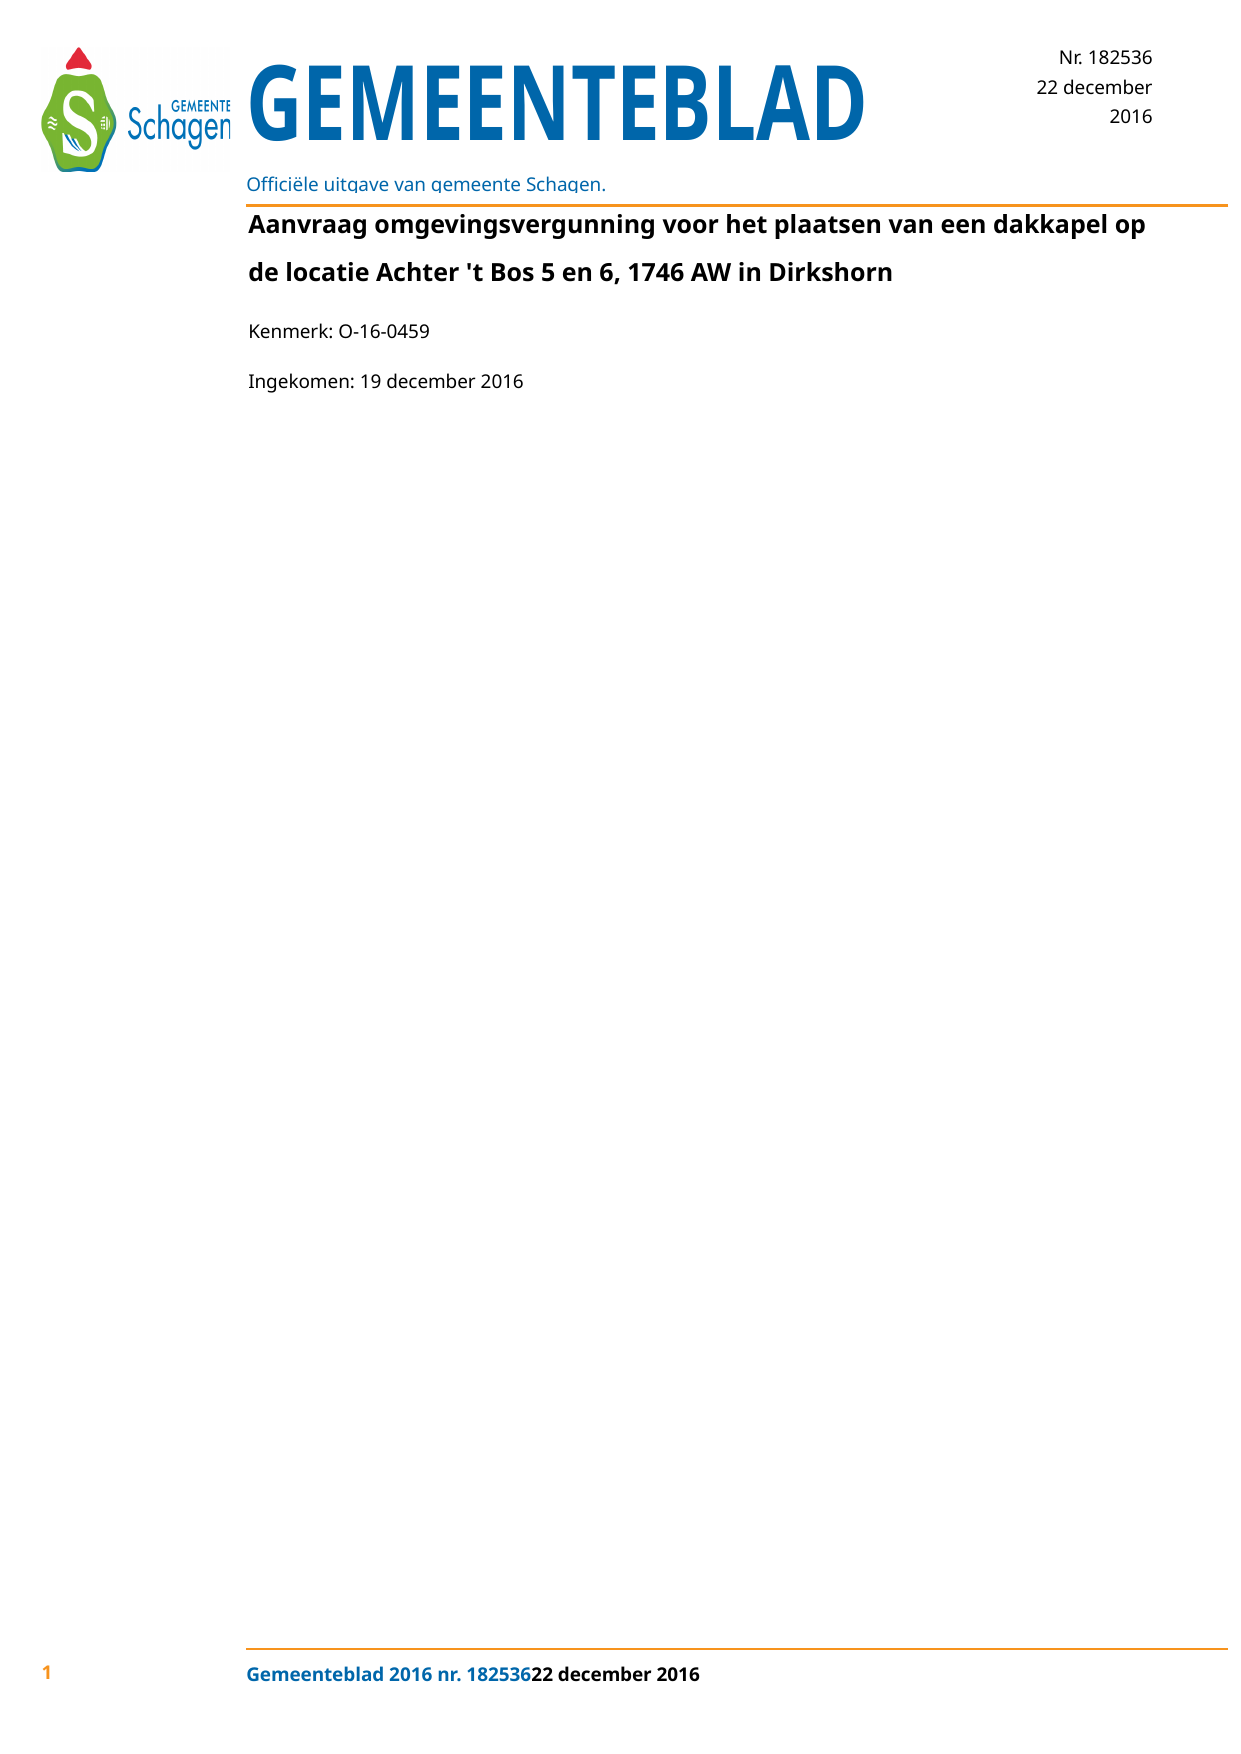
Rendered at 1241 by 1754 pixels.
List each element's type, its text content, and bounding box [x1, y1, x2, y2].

text Kenmerk: O-16-0459 [248, 318, 1152, 344]
text Aanvraag omgevingsvergunning voor het plaatsen van een dakkapel op de locatie Achter 't Bos 5 en 6, 1746 AW in Dirkshorn [248, 207, 1152, 288]
picture [41, 47, 231, 172]
text Ingekomen: 19 december 2016 [248, 368, 1152, 394]
